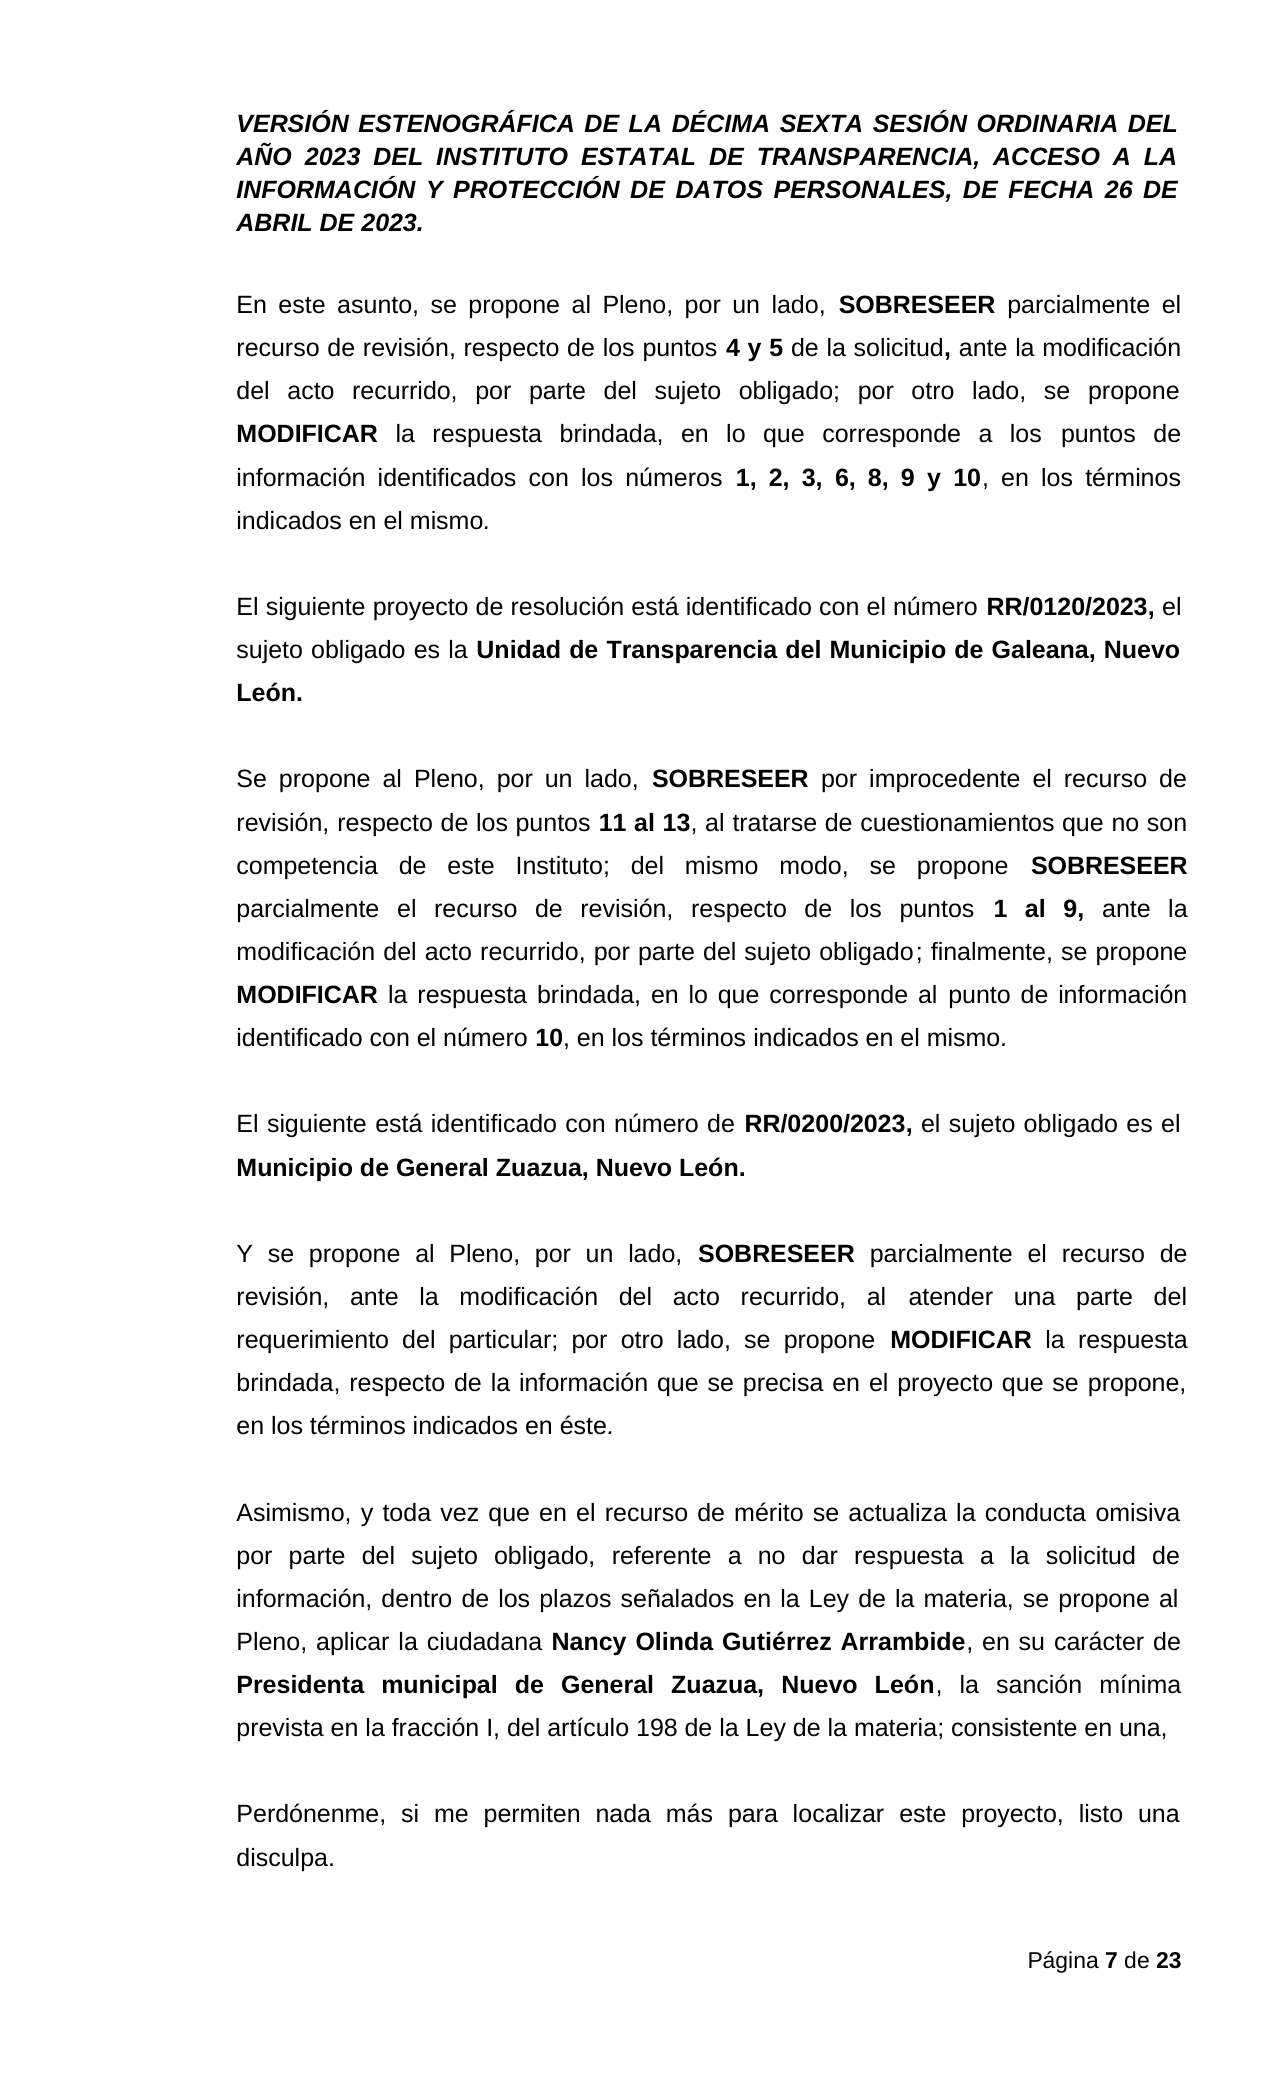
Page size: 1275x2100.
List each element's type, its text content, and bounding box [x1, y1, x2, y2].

text Y se propone al Pleno, por un lado, SOBRESEER parcialmente el recurso de revisión, ante la modificación del acto recurrido, al atender una parte del requerimiento del particular; por otro lado, se propone MODIFICAR la respuesta brindada, respecto de la información que se precisa en el proyecto que se propone, en los términos indicados en éste. [236, 1239, 1188, 1440]
text El siguiente está identificado con número de RR/0200/2023, el sujeto obligado es el Municipio de General Zuazua, Nuevo León. [236, 1109, 1181, 1181]
text El siguiente proyecto de resolución está identificado con el número RR/0120/2023, el sujeto obligado es la Unidad de Transparencia del Municipio de Galeana, Nuevo León. [236, 592, 1181, 707]
text Se propone al Pleno, por un lado, SOBRESEER por improcedente el recurso de revisión, respecto de los puntos 11 al 13, al tratarse de cuestionamientos que no son competencia de este Instituto; del mismo modo, se propone SOBRESEER parcialmente el recurso de revisión, respecto de los puntos 1 al 9, ante la modificación del acto recurrido, por parte del sujeto obligado; finalmente, se propone MODIFICAR la respuesta brindada, en lo que corresponde al punto de información identificado con el número 10, en los términos indicados en el mismo. [236, 764, 1188, 1052]
text En este asunto, se propone al Pleno, por un lado, SOBRESEER parcialmente el recurso de revisión, respecto de los puntos 4 y 5 de la solicitud, ante la modificación del acto recurrido, por parte del sujeto obligado; por otro lado, se propone MODIFICAR la respuesta brindada, en lo que corresponde a los puntos de información identificados con los números 1, 2, 3, 6, 8, 9 y 10, en los términos indicados en el mismo. [236, 290, 1181, 534]
text Perdónenme, si me permiten nada más para localizar este proyecto, listo una disculpa. [236, 1799, 1181, 1871]
text Asimismo, y toda vez que en el recurso de mérito se actualiza la conducta omisiva por parte del sujeto obligado, referente a no dar respuesta a la solicitud de información, dentro de los plazos señalados en la Ley de la materia, se propone al Pleno, aplicar la ciudadana Nancy Olinda Gutiérrez Arrambide, en su carácter de Presidenta municipal de General Zuazua, Nuevo León, la sanción mínima prevista en la fracción I, del artículo 198 de la Ley de la materia; consistente en una, [236, 1498, 1181, 1742]
